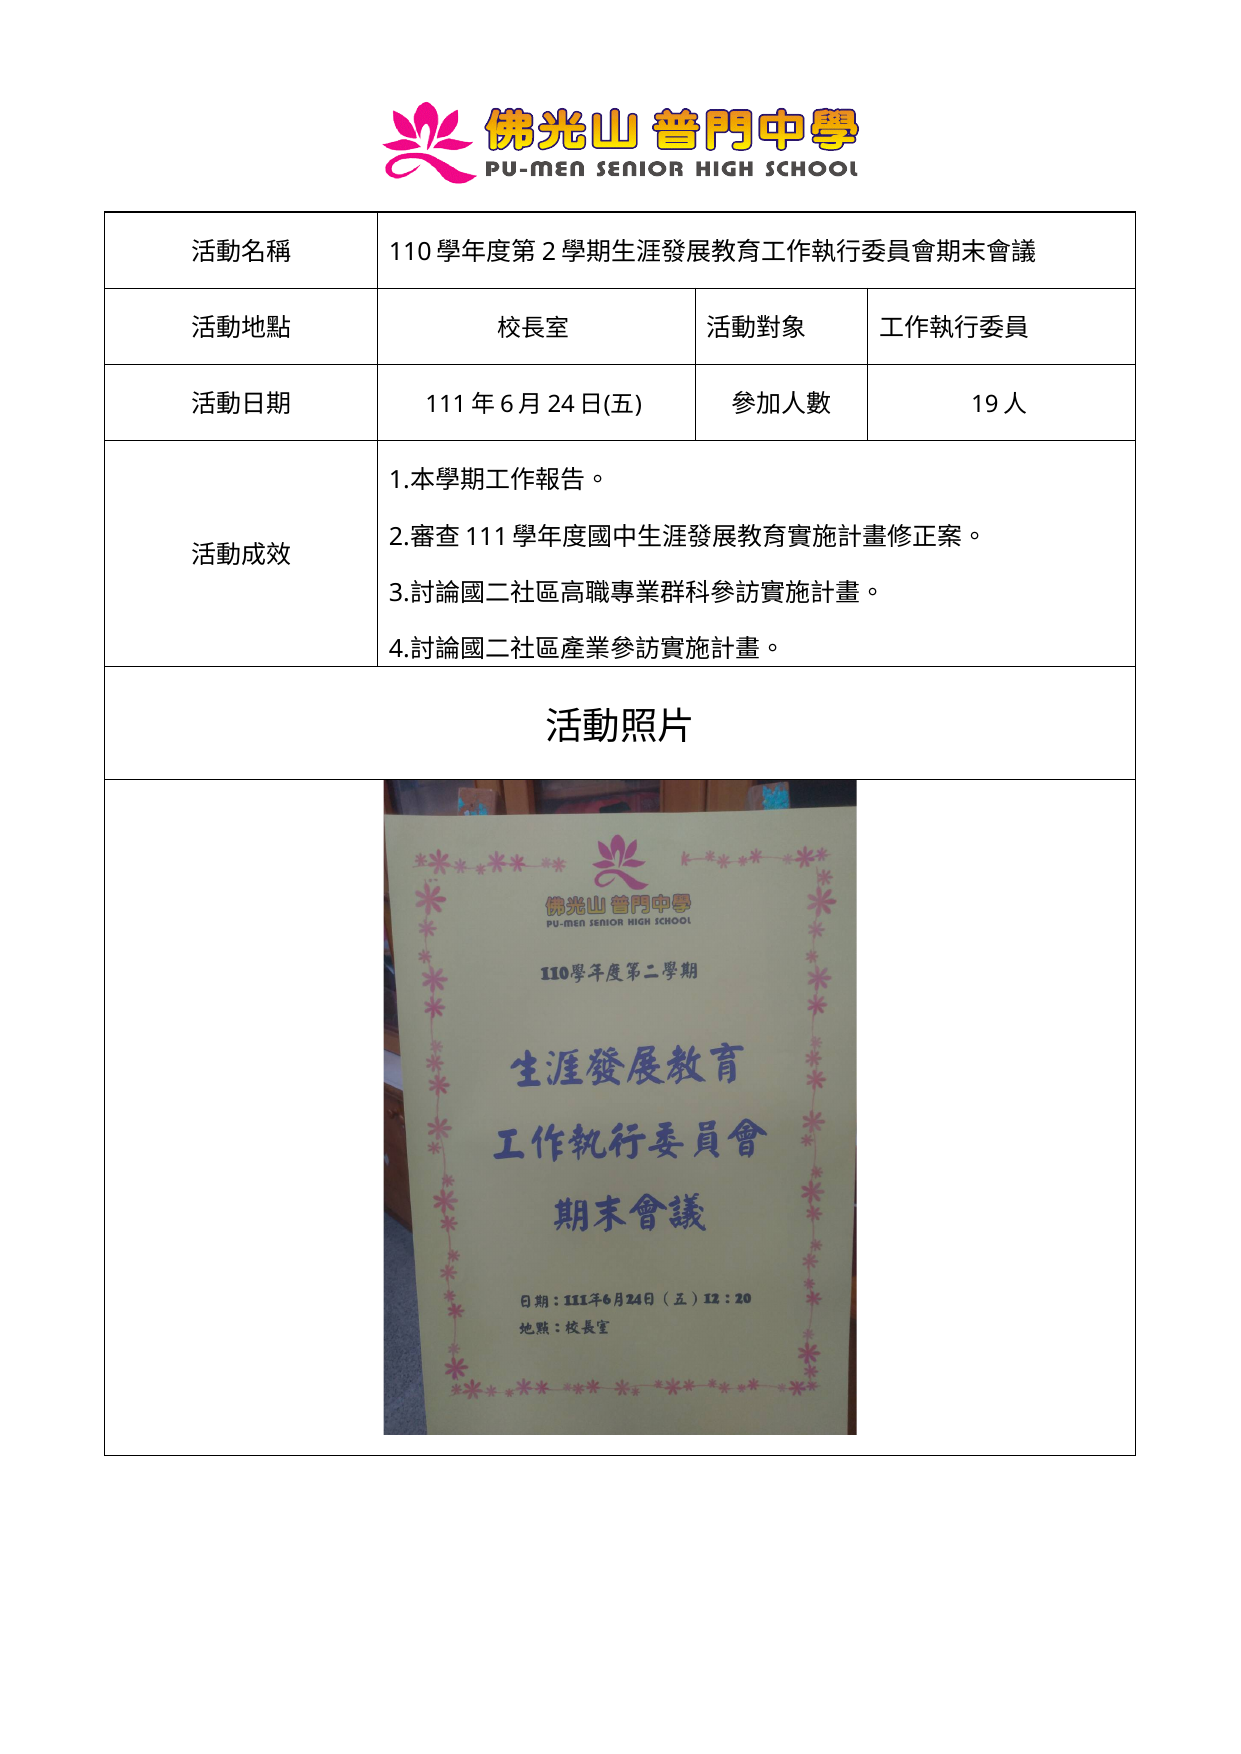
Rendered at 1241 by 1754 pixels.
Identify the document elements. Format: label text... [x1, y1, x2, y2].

table_cell 工作執行委員 [868, 289, 1135, 363]
table_cell 校長室 [378, 289, 695, 363]
table_header 活動名稱 [105, 213, 377, 287]
table_cell 活動成效 [105, 441, 377, 666]
table_cell 活動地點 [105, 289, 377, 363]
table_cell 活動日期 [105, 365, 377, 439]
table_header 110學年度第2學期生涯發展教育工作執行委員會期末會議 [378, 213, 1135, 287]
table_cell 1.本學期工作報告。 2.審查111學年度國中生涯發展教育實施計畫修正案。 3.討論國二社區高職專業群科參訪實施計畫。 4.討論國二社區產業參訪實施計畫。 [378, 441, 1135, 666]
table_cell 111年6月24日(五) [378, 365, 695, 439]
picture [378, 98, 862, 187]
table_cell 活動對象 [696, 289, 867, 363]
picture [383, 780, 857, 1435]
table_cell [105, 780, 1135, 1455]
table_cell 活動照片 [105, 667, 1135, 779]
table_cell 參加人數 [696, 365, 867, 439]
table_cell 19人 [868, 365, 1135, 439]
